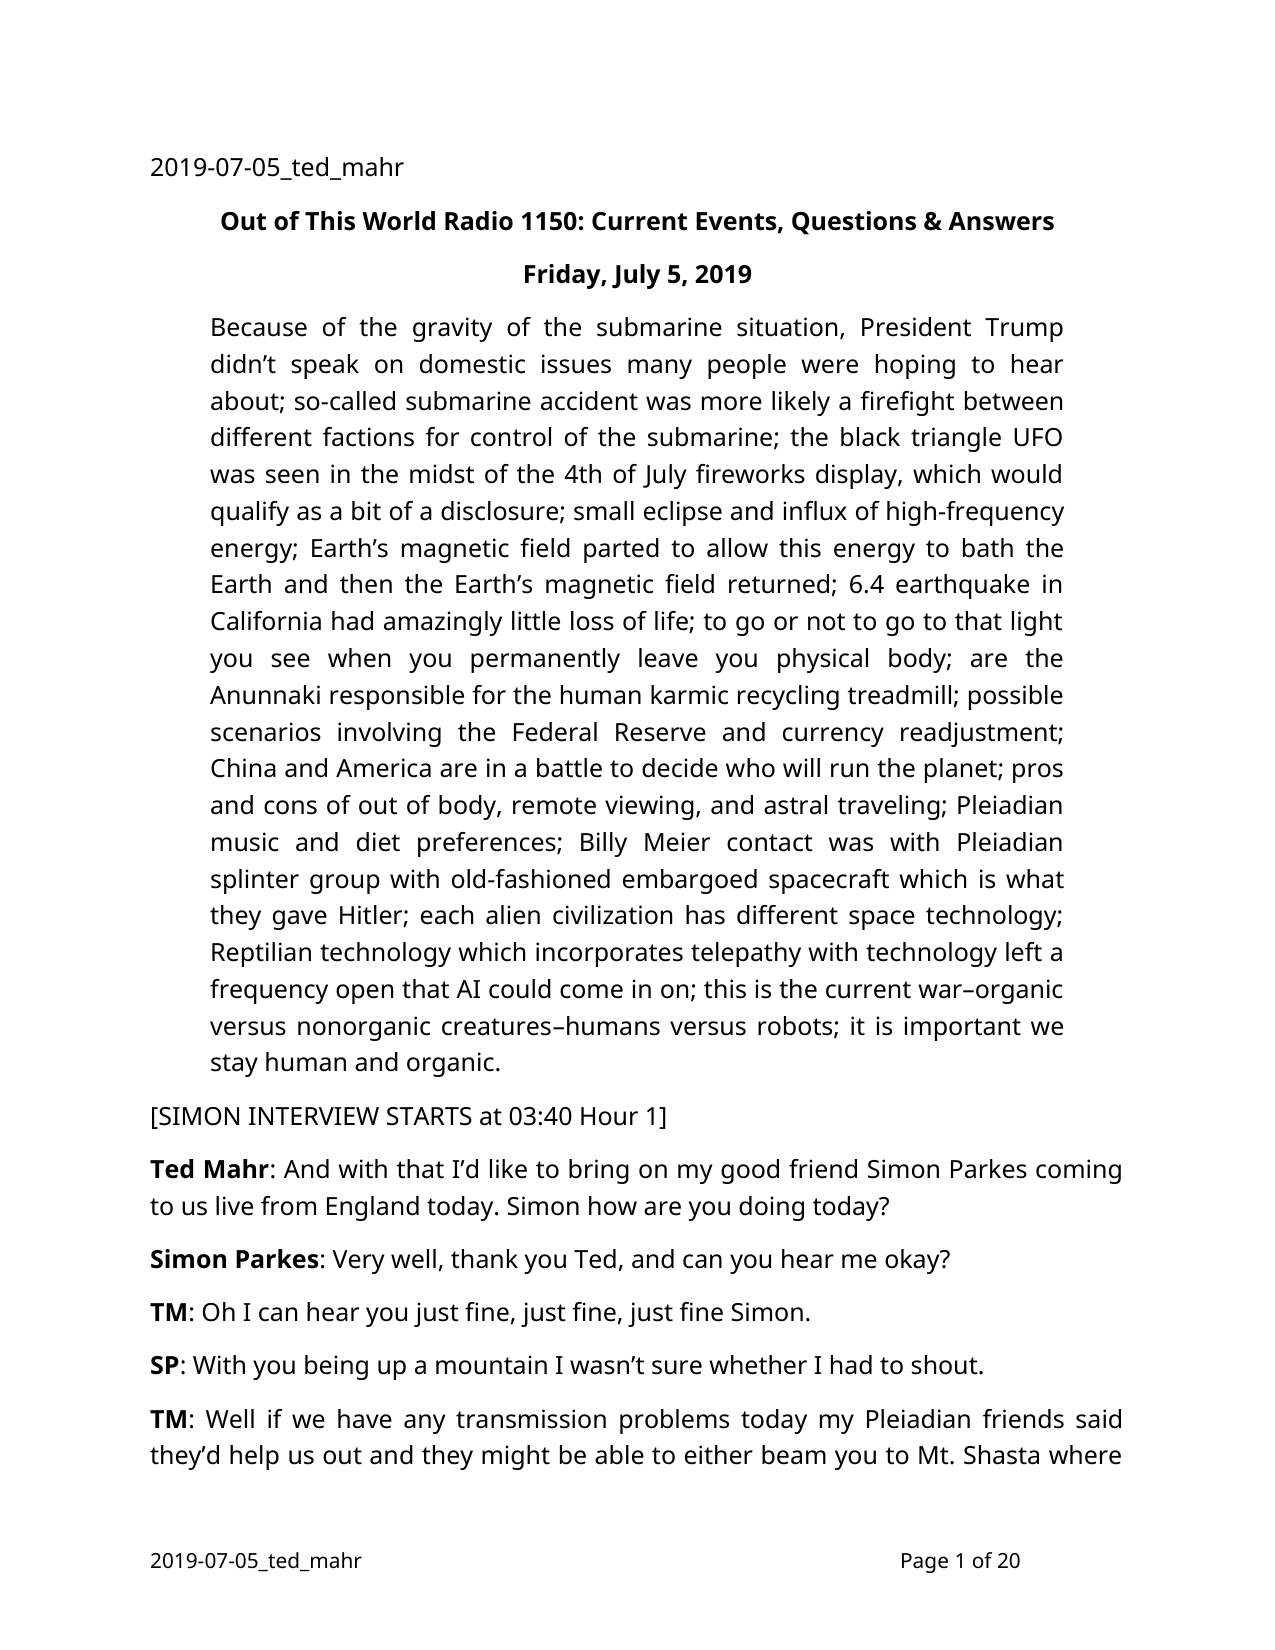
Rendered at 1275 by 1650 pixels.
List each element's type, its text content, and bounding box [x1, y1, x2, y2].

text Simon Parkes: Very well, thank you Ted, and can you hear me okay? [150, 1242, 1125, 1276]
text TM: Oh I can hear you just fine, just fine, just fine Simon. [150, 1295, 1125, 1329]
text Out of This World Radio 1150: Current Events, Questions & Answers [150, 203, 1125, 237]
text Because of the gravity of the submarine situation, President Trump didn’t speak on domestic issues many people were hoping to hear about; so-called submarine accident was more likely a firefight between different factions for control of the submarine; the black triangle UFO was seen in the midst of the 4th of July fireworks display, which would qualify as a bit of a disclosure; small eclipse and influx of high-frequency energy; Earth’s magnetic field parted to allow this energy to bath the Earth and then the Earth’s magnetic field returned; 6.4 earthquake in California had amazingly little loss of life; to go or not to go to that light you see when you permanently leave you physical body; are the Anunnaki responsible for the human karmic recycling treadmill; possible scenarios involving the Federal Reserve and currency readjustment; China and America are in a battle to decide who will run the planet; pros and cons of out of body, remote viewing, and astral traveling; Pleiadian music and diet preferences; Billy Meier contact was with Pleiadian splinter group with old-fashioned embargoed spacecraft which is what they gave Hitler; each alien civilization has different space technology; Reptilian technology which incorporates telepathy with technology left a frequency open that AI could come in on; this is the current war–organic versus nonorganic creatures­–humans versus robots; it is important we stay human and organic. [210, 310, 1065, 1079]
text [SIMON INTERVIEW STARTS at 03:40 Hour 1] [150, 1098, 1125, 1132]
text 2019-07-05_ted_mahr [150, 150, 1125, 184]
text Ted Mahr: And with that I’d like to bring on my good friend Simon Parkes coming to us live from England today. Simon how are you doing today? [150, 1152, 1125, 1222]
text TM: Well if we have any transmission problems today my Pleiadian friends said they’d help us out and they might be able to either beam you to Mt. Shasta where [150, 1401, 1125, 1472]
text Friday, July 5, 2019 [150, 256, 1125, 291]
text SP: With you being up a mountain I wasn’t sure whether I had to shout. [150, 1348, 1125, 1382]
